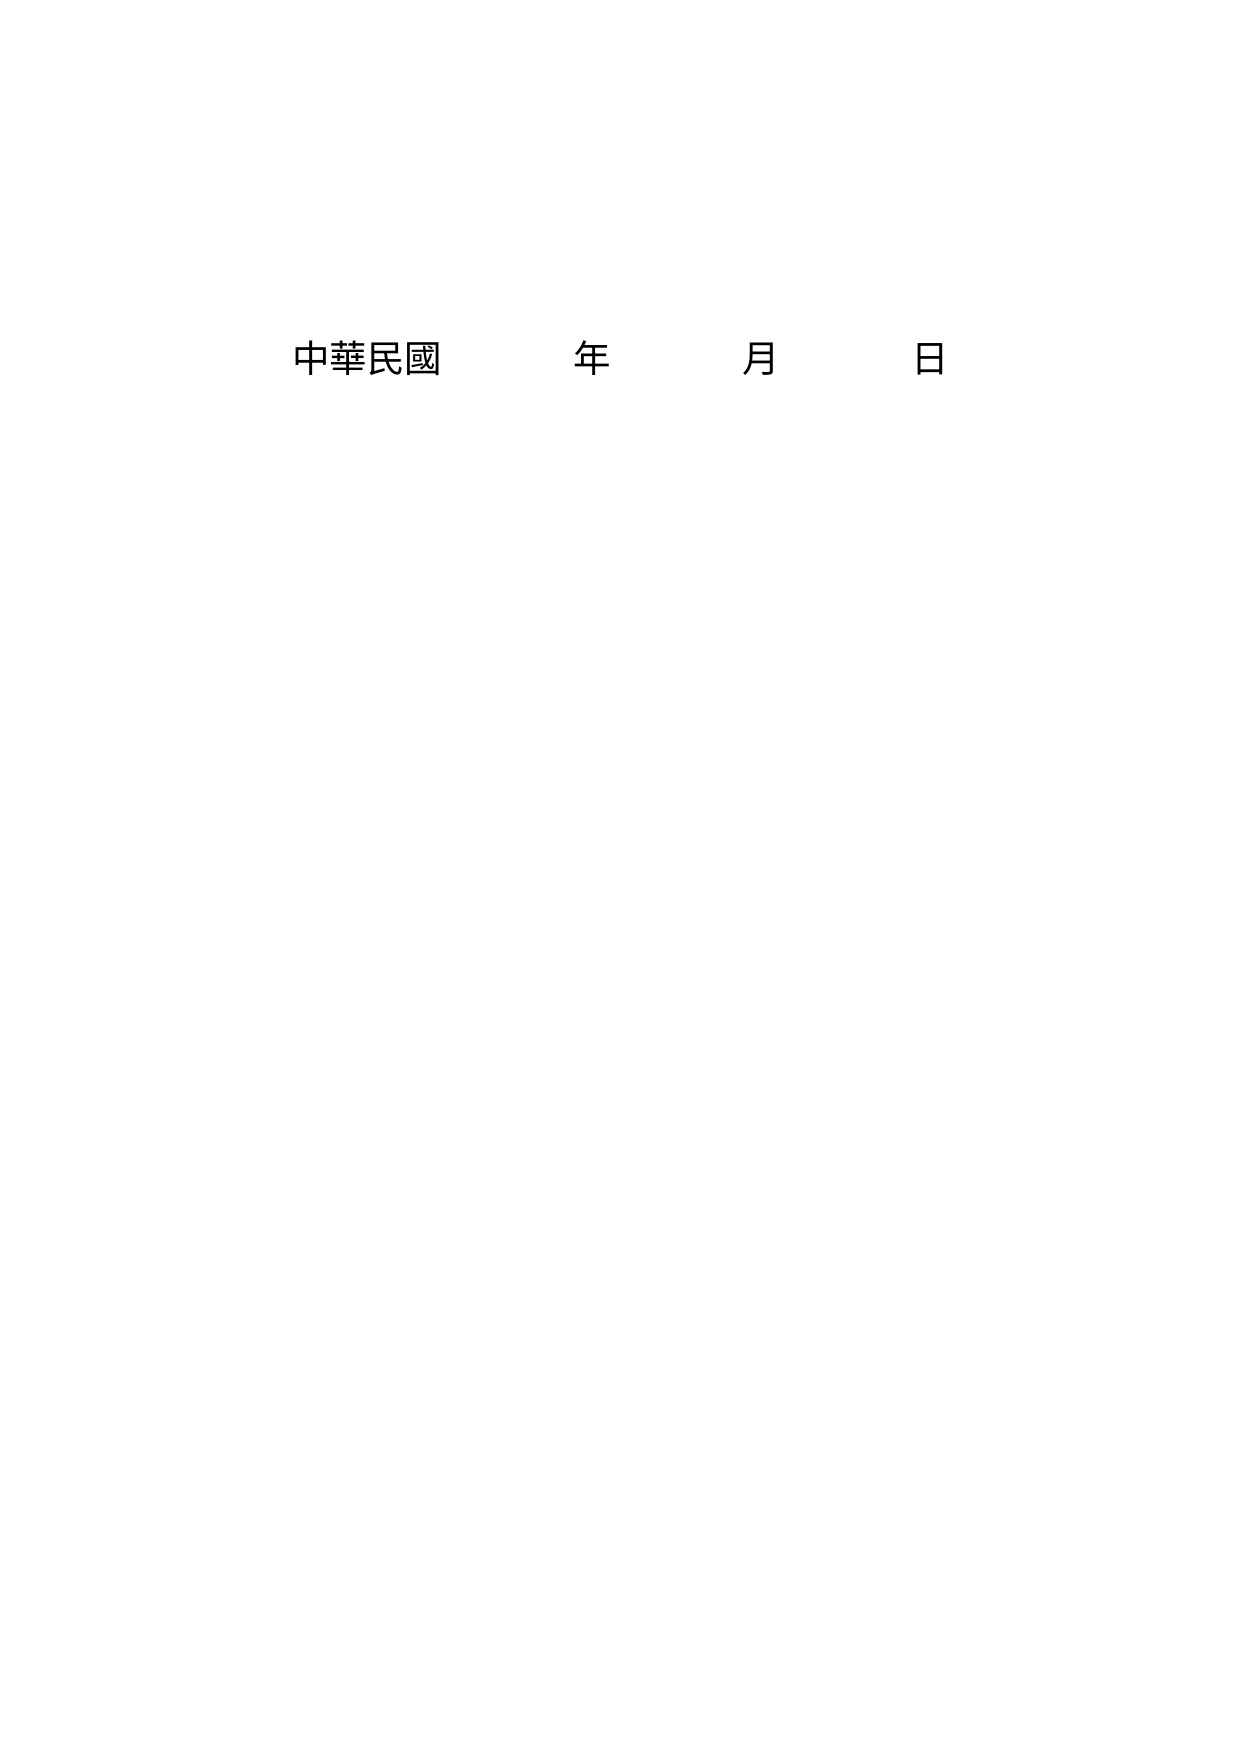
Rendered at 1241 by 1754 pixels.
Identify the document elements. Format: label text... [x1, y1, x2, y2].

text 中華民國 年 月 日 [118, 314, 1122, 377]
